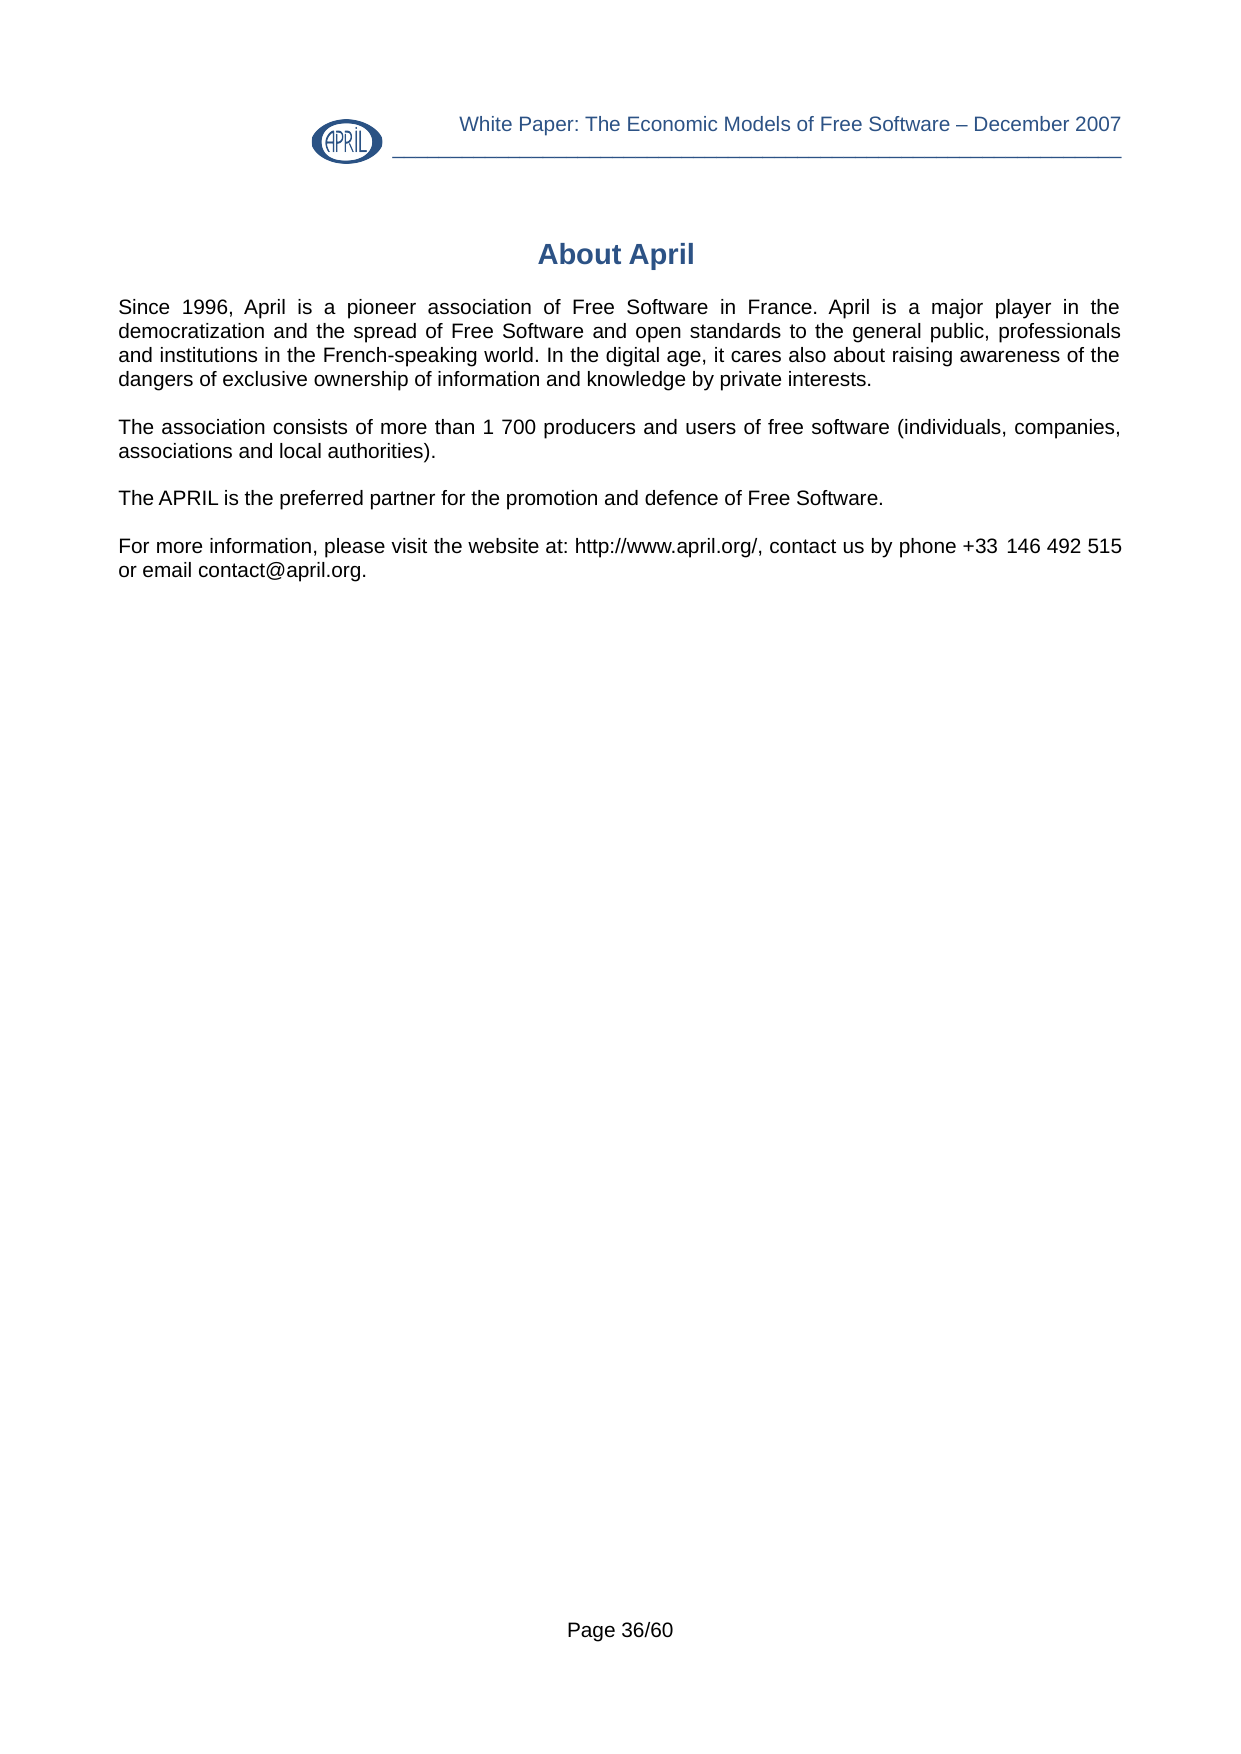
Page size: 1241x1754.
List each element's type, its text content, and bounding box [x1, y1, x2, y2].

text The APRIL is the preferred partner for the promotion and defence of Free Software. [118, 486, 1122, 510]
picture [311, 119, 383, 164]
text Since 1996, April is a pioneer association of Free Software in France. April is a major player in the democratization and the spread of Free Software and open standards to the general public, professionals and institutions in the French-speaking world. In the digital age, it cares also about raising awareness of the dangers of exclusive ownership of information and knowledge by private interests. [118, 295, 1122, 391]
text For more information, please visit the website at: http://www.april.org/, contact us by phone +33 146 492 515 or email contact@april.org. [118, 534, 1122, 582]
subtitle About April [148, 237, 1092, 271]
text The association consists of more than 1 700 producers and users of free software (individuals, companies, associations and local authorities). [118, 414, 1122, 462]
